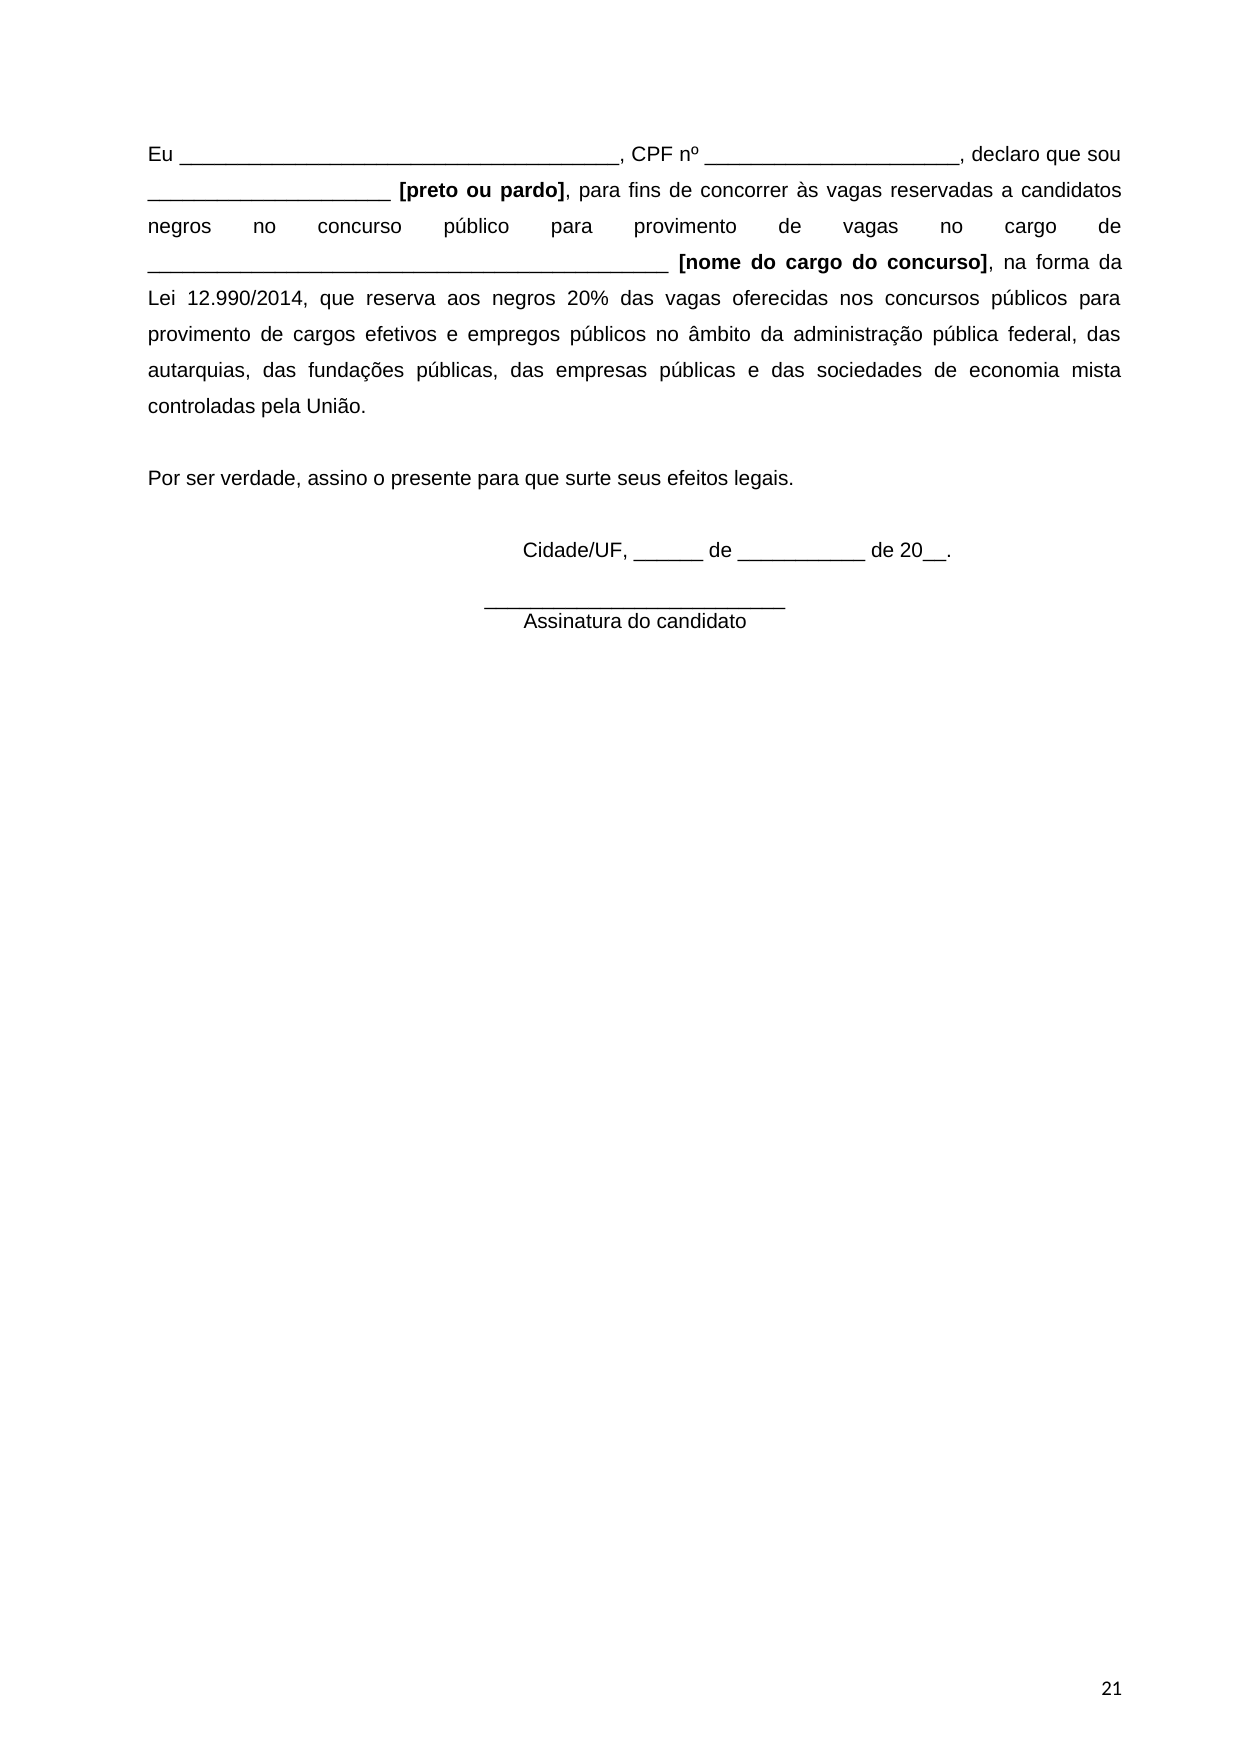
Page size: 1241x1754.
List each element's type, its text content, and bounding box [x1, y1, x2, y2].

subtitle Assinatura do candidato [148, 609, 1122, 633]
subtitle __________________________ [148, 585, 1122, 609]
subtitle Cidade/UF, ______ de ___________ de 20__. [148, 537, 1122, 561]
subtitle Por ser verdade, assino o presente para que surte seus efeitos legais. [148, 466, 1122, 489]
subtitle Eu ______________________________________, CPF nº ______________________, declaro que sou _____________________ [preto ou pardo], para fins de concorrer às vagas reservadas a candidatos negros no concurso público para provimento de vagas no cargo de _____________________________________________ [nome do cargo do concurso], na forma da Lei 12.990/2014, que reserva aos negros 20% das vagas oferecidas nos concursos públicos para provimento de cargos efetivos e empregos públicos no âmbito da administração pública federal, das autarquias, das fundações públicas, das empresas públicas e das sociedades de economia mista controladas pela União. [148, 142, 1122, 418]
